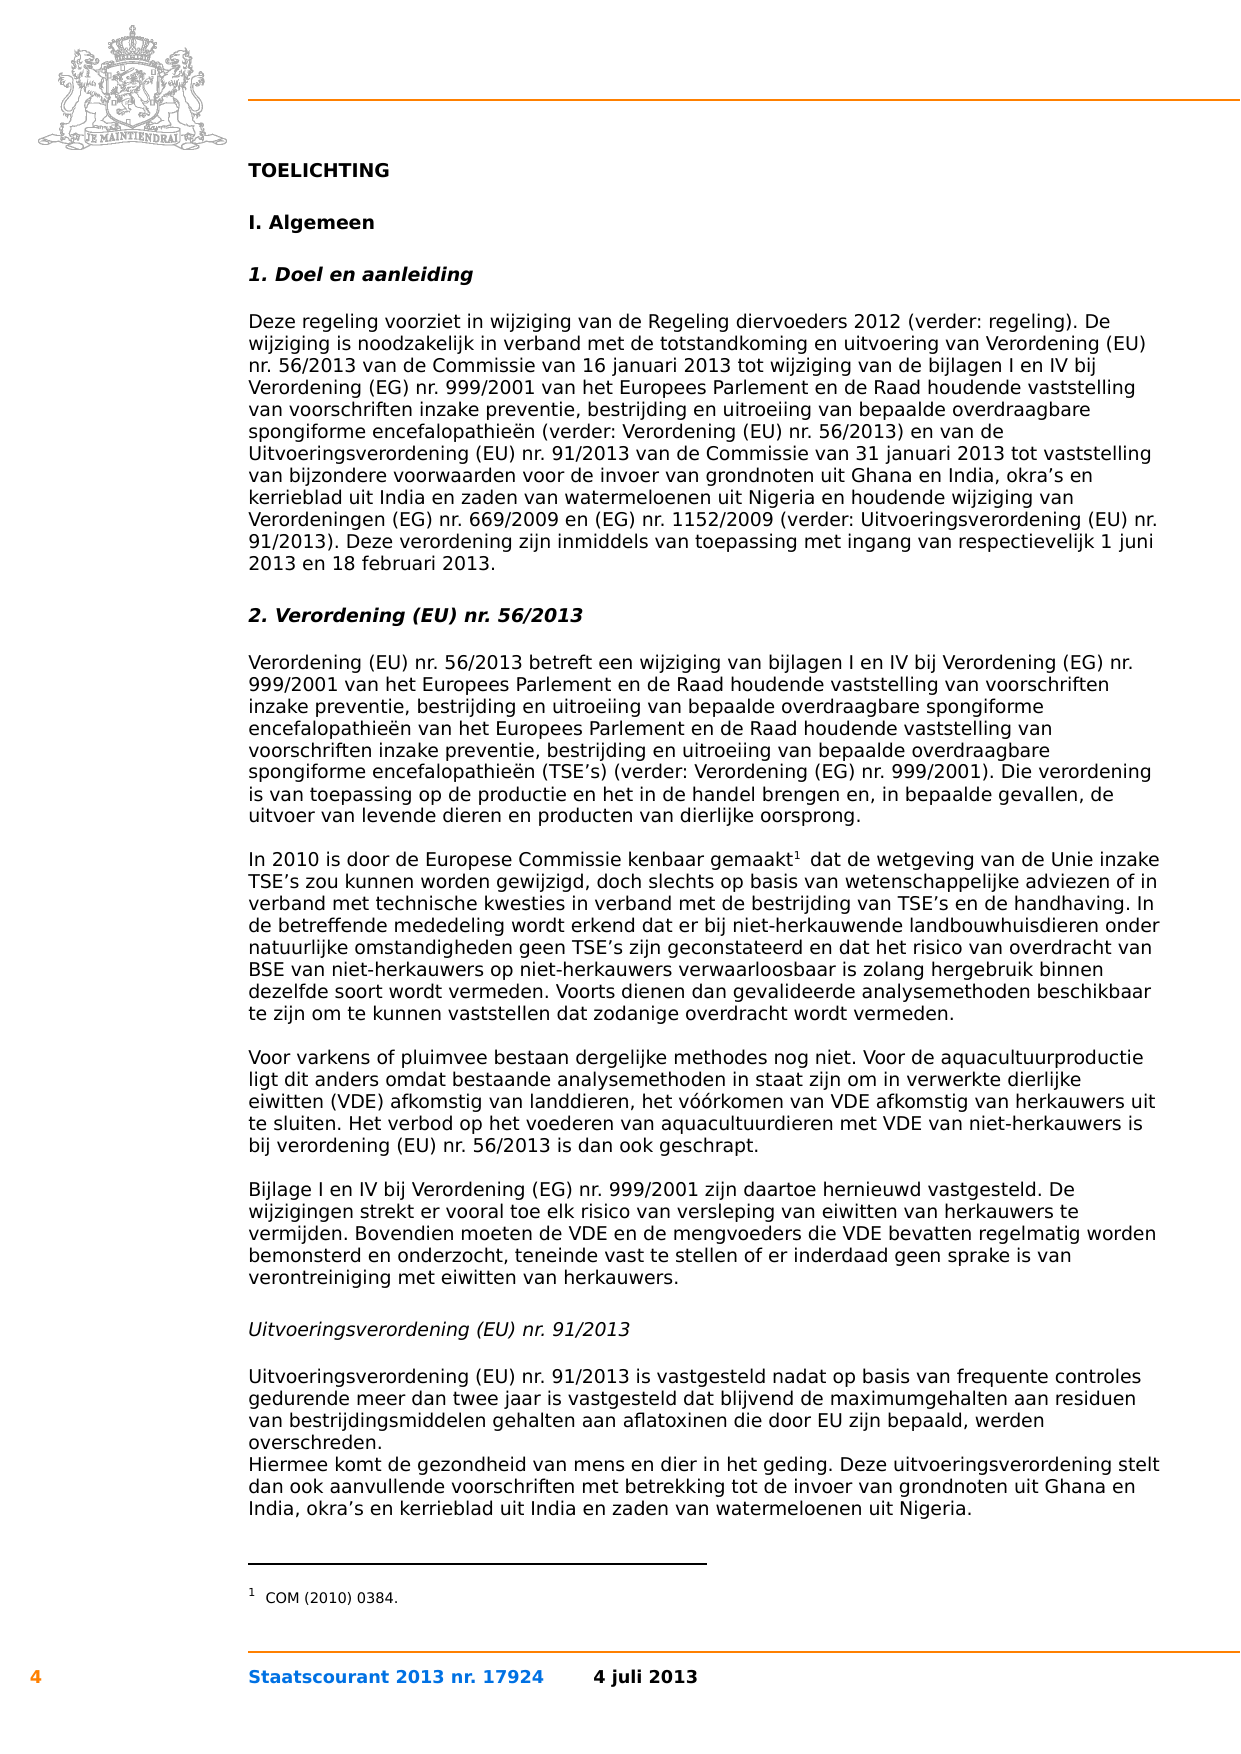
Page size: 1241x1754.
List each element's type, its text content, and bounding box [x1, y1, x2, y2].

text COM (2010) 0384. [248, 1586, 1163, 1608]
subtitle Uitvoeringsverordening (EU) nr. 91/2013 [248, 1319, 1163, 1341]
text Uitvoeringsverordening (EU) nr. 91/2013 is vastgesteld nadat op basis van frequente controles gedurende meer dan twee jaar is vastgesteld dat blijvend de maximumgehalten aan residuen van bestrijdingsmiddelen gehalten aan aflatoxinen die door EU zijn bepaald, werden overschreden. [248, 1366, 1163, 1453]
text In 2010 is door de Europese Commissie kenbaar gemaakt dat de wetgeving van de Unie inzake TSE’s zou kunnen worden gewijzigd, doch slechts op basis van wetenschappelijke adviezen of in verband met technische kwesties in verband met de bestrijding van TSE’s en de handhaving. In de betreffende mededeling wordt erkend dat er bij niet-herkauwende landbouwhuisdieren onder natuurlijke omstandigheden geen TSE’s zijn geconstateerd en dat het risico van overdracht van BSE van niet-herkauwers op niet-herkauwers verwaarloosbaar is zolang hergebruik binnen dezelfde soort wordt vermeden. Voorts dienen dan gevalideerde analysemethoden beschikbaar te zijn om te kunnen vaststellen dat zodanige overdracht wordt vermeden. [248, 849, 1163, 1025]
subtitle I. Algemeen [248, 212, 1163, 234]
text Hiermee komt de gezondheid van mens en dier in het geding. Deze uitvoeringsverordening stelt dan ook aanvullende voorschriften met betrekking tot de invoer van grondnoten uit Ghana en India, okra’s en kerrieblad uit India en zaden van watermeloenen uit Nigeria. [248, 1453, 1163, 1519]
text Bijlage I en IV bij Verordening (EG) nr. 999/2001 zijn daartoe hernieuwd vastgesteld. De wijzigingen strekt er vooral toe elk risico van versleping van eiwitten van herkauwers te vermijden. Bovendien moeten de VDE en de mengvoeders die VDE bevatten regelmatig worden bemonsterd en onderzocht, teneinde vast te stellen of er inderdaad geen sprake is van verontreiniging met eiwitten van herkauwers. [248, 1179, 1163, 1289]
subtitle TOELICHTING [248, 160, 1163, 182]
subtitle 2. Verordening (EU) nr. 56/2013 [248, 604, 1163, 627]
text Deze regeling voorziet in wijziging van de Regeling diervoeders 2012 (verder: regeling). De wijziging is noodzakelijk in verband met de totstandkoming en uitvoering van Verordening (EU) nr. 56/2013 van de Commissie van 16 januari 2013 tot wijziging van de bijlagen I en IV bij Verordening (EG) nr. 999/2001 van het Europees Parlement en de Raad houdende vaststelling van voorschriften inzake preventie, bestrijding en uitroeiing van bepaalde overdraagbare spongiforme encefalopathieën (verder: Verordening (EU) nr. 56/2013) en van de Uitvoeringsverordening (EU) nr. 91/2013 van de Commissie van 31 januari 2013 tot vaststelling van bijzondere voorwaarden voor de invoer van grondnoten uit Ghana en India, okra’s en kerrieblad uit India en zaden van watermeloenen uit Nigeria en houdende wijziging van Verordeningen (EG) nr. 669/2009 en (EG) nr. 1152/2009 (verder: Uitvoeringsverordening (EU) nr. 91/2013). Deze verordening zijn inmiddels van toepassing met ingang van respectievelijk 1 juni 2013 en 18 februari 2013. [248, 311, 1163, 574]
subtitle 1. Doel en aanleiding [248, 264, 1163, 286]
picture [38, 25, 227, 150]
text Voor varkens of pluimvee bestaan dergelijke methodes nog niet. Voor de aquacultuurproductie ligt dit anders omdat bestaande analysemethoden in staat zijn om in verwerkte dierlijke eiwitten (VDE) afkomstig van landdieren, het vóórkomen van VDE afkomstig van herkauwers uit te sluiten. Het verbod op het voederen van aquacultuurdieren met VDE van niet-herkauwers is bij verordening (EU) nr. 56/2013 is dan ook geschrapt. [248, 1047, 1163, 1157]
text Verordening (EU) nr. 56/2013 betreft een wijziging van bijlagen I en IV bij Verordening (EG) nr. 999/2001 van het Europees Parlement en de Raad houdende vaststelling van voorschriften inzake preventie, bestrijding en uitroeiing van bepaalde overdraagbare spongiforme encefalopathieën van het Europees Parlement en de Raad houdende vaststelling van voorschriften inzake preventie, bestrijding en uitroeiing van bepaalde overdraagbare spongiforme encefalopathieën (TSE’s) (verder: Verordening (EG) nr. 999/2001). Die verordening is van toepassing op de productie en het in de handel brengen en, in bepaalde gevallen, de uitvoer van levende dieren en producten van dierlijke oorsprong. [248, 652, 1163, 827]
